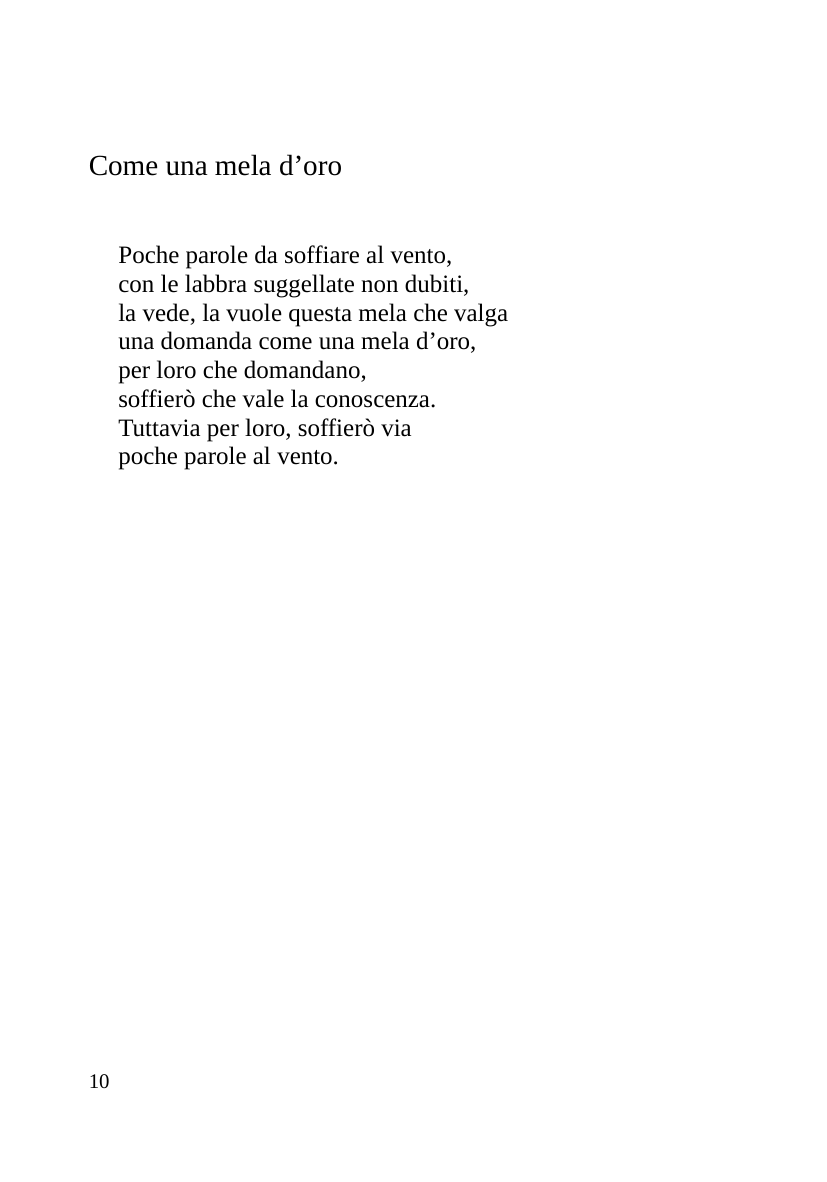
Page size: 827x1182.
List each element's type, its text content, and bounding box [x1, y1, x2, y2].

text Poche parole da soffiare al vento, [88, 240, 738, 269]
text con le labbra suggellate non dubiti, [88, 269, 738, 298]
text Tuttavia per loro, soffierò via [88, 413, 738, 441]
text poche parole al vento. [88, 441, 738, 470]
text per loro che domandano, [88, 355, 738, 384]
text la vede, la vuole questa mela che valga [88, 298, 738, 326]
text Come una mela d’oro [88, 148, 738, 181]
text una domanda come una mela d’oro, [88, 326, 738, 355]
text soffierò che vale la conoscenza. [88, 384, 738, 413]
